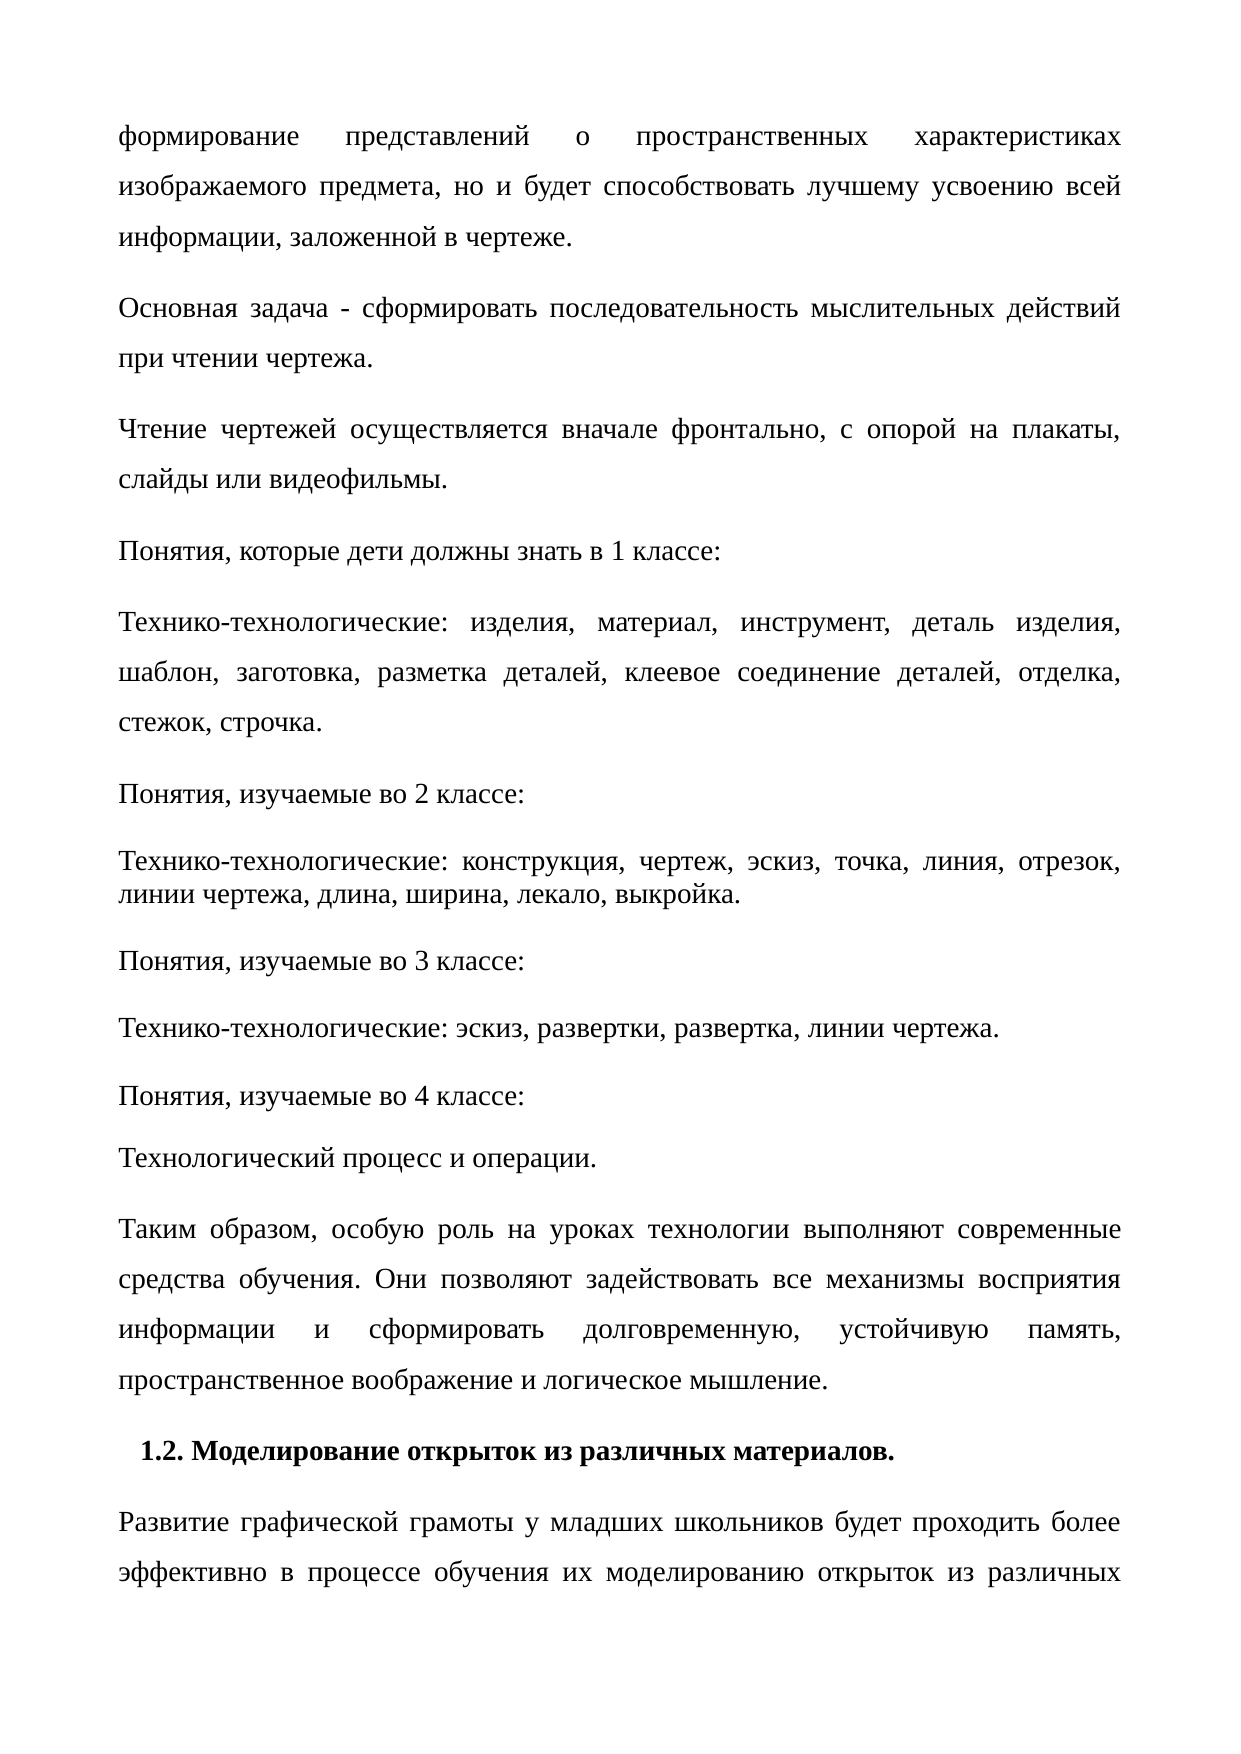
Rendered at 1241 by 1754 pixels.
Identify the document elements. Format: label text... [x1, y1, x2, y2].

text Понятия, изучаемые во 2 классе: [118, 776, 1122, 809]
text Понятия, которые дети должны знать в 1 классе: [118, 533, 1122, 566]
text Технико-технологические: эскиз, развертки, развертка, линии чертежа. [118, 1011, 1122, 1044]
text 1.2. Моделирование открыток из различных материалов. [118, 1433, 1122, 1467]
text Чтение чертежей осуществляется вначале фронтально, с опорой на плакаты, слайды или видеофильмы. [118, 411, 1122, 495]
text Технико-технологические: изделия, материал, инструмент, деталь изделия, шаблон, заготовка, разметка деталей, клеевое соединение деталей, отделка, стежок, строчка. [118, 604, 1122, 738]
text формирование представлений о пространственных характеристиках изображаемого предмета, но и будет способствовать лучшему усвоению всей информации, заложенной в чертеже. [118, 118, 1122, 252]
text Технологический процесс и операции. [118, 1140, 1122, 1173]
text Основная задача - сформировать последовательность мыслительных действий при чтении чертежа. [118, 290, 1122, 374]
text Понятия, изучаемые во 4 классе: [118, 1078, 1122, 1111]
text Развитие графической грамоты у младших школьников будет проходить более эффективно в процессе обучения их моделированию открыток из различных [118, 1504, 1122, 1588]
text Таким образом, особую роль на уроках технологии выполняют современные средства обучения. Они позволяют задействовать все механизмы восприятия информации и сформировать долговременную, устойчивую память, пространственное воображение и логическое мышление. [118, 1211, 1122, 1396]
text Технико-технологические: конструкция, чертеж, эскиз, точка, линия, отрезок, линии чертежа, длина, ширина, лекало, выкройка. [118, 843, 1122, 910]
text Понятия, изучаемые во 3 классе: [118, 943, 1122, 977]
